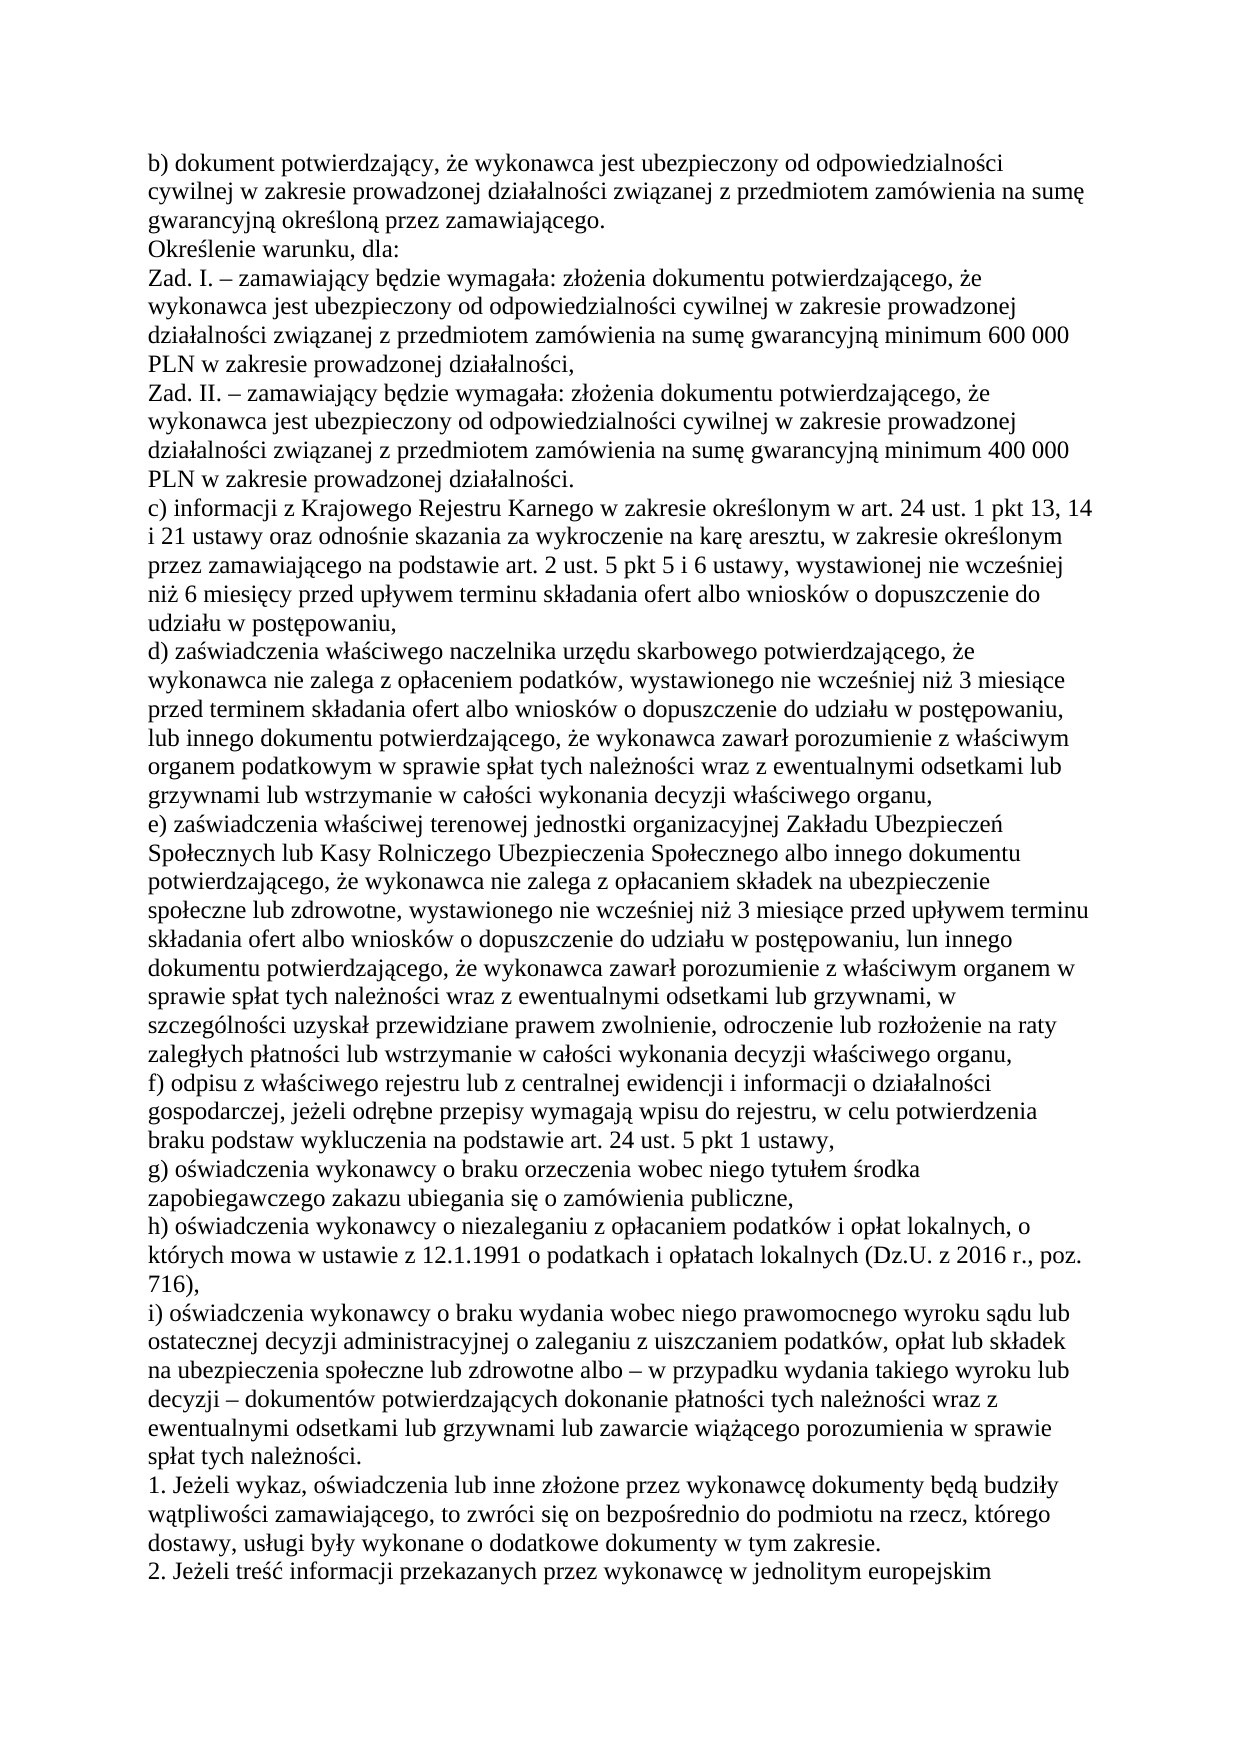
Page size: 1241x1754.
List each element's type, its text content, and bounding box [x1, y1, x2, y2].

text b) dokument potwierdzający, że wykonawca jest ubezpieczony od odpowiedzialności cywilnej w zakresie prowadzonej działalności związanej z przedmiotem zamówienia na sumę gwarancyjną określoną przez zamawiającego. Określenie warunku, dla: Zad. I. – zamawiający będzie wymagała: złożenia dokumentu potwierdzającego, że wykonawca jest ubezpieczony od odpowiedzialności cywilnej w zakresie prowadzonej działalności związanej z przedmiotem zamówienia na sumę gwarancyjną minimum 600 000 PLN w zakresie prowadzonej działalności, Zad. II. – zamawiający będzie wymagała: złożenia dokumentu potwierdzającego, że wykonawca jest ubezpieczony od odpowiedzialności cywilnej w zakresie prowadzonej działalności związanej z przedmiotem zamówienia na sumę gwarancyjną minimum 400 000 PLN w zakresie prowadzonej działalności. c) informacji z Krajowego Rejestru Karnego w zakresie określonym w art. 24 ust. 1 pkt 13, 14 i 21 ustawy oraz odnośnie skazania za wykroczenie na karę aresztu, w zakresie określonym przez zamawiającego na podstawie art. 2 ust. 5 pkt 5 i 6 ustawy, wystawionej nie wcześniej niż 6 miesięcy przed upływem terminu składania ofert albo wniosków o dopuszczenie do udziału w postępowaniu, d) zaświadczenia właściwego naczelnika urzędu skarbowego potwierdzającego, że wykonawca nie zalega z opłaceniem podatków, wystawionego nie wcześniej niż 3 miesiące przed terminem składania ofert albo wniosków o dopuszczenie do udziału w postępowaniu, lub innego dokumentu potwierdzającego, że wykonawca zawarł porozumienie z właściwym organem podatkowym w sprawie spłat tych należności wraz z ewentualnymi odsetkami lub grzywnami lub wstrzymanie w całości wykonania decyzji właściwego organu, e) zaświadczenia właściwej terenowej jednostki organizacyjnej Zakładu Ubezpieczeń Społecznych lub Kasy Rolniczego Ubezpieczenia Społecznego albo innego dokumentu potwierdzającego, że wykonawca nie zalega z opłacaniem składek na ubezpieczenie społeczne lub zdrowotne, wystawionego nie wcześniej niż 3 miesiące przed upływem terminu składania ofert albo wniosków o dopuszczenie do udziału w postępowaniu, lun innego dokumentu potwierdzającego, że wykonawca zawarł porozumienie z właściwym organem w sprawie spłat tych należności wraz z ewentualnymi odsetkami lub grzywnami, w szczególności uzyskał przewidziane prawem zwolnienie, odroczenie lub rozłożenie na raty zaległych płatności lub wstrzymanie w całości wykonania decyzji właściwego organu, f) odpisu z właściwego rejestru lub z centralnej ewidencji i informacji o działalności gospodarczej, jeżeli odrębne przepisy wymagają wpisu do rejestru, w celu potwierdzenia braku podstaw wykluczenia na podstawie art. 24 ust. 5 pkt 1 ustawy, g) oświadczenia wykonawcy o braku orzeczenia wobec niego tytułem środka zapobiegawczego zakazu ubiegania się o zamówienia publiczne, h) oświadczenia wykonawcy o niezaleganiu z opłacaniem podatków i opłat lokalnych, o których mowa w ustawie z 12.1.1991 o podatkach i opłatach lokalnych (Dz.U. z 2016 r., poz. 716), i) oświadczenia wykonawcy o braku wydania wobec niego prawomocnego wyroku sądu lub ostatecznej decyzji administracyjnej o zaleganiu z uiszczaniem podatków, opłat lub składek na ubezpieczenia społeczne lub zdrowotne albo – w przypadku wydania takiego wyroku lub decyzji – dokumentów potwierdzających dokonanie płatności tych należności wraz z ewentualnymi odsetkami lub grzywnami lub zawarcie wiążącego porozumienia w sprawie spłat tych należności. 1. Jeżeli wykaz, oświadczenia lub inne złożone przez wykonawcę dokumenty będą budziły wątpliwości zamawiającego, to zwróci się on bezpośrednio do podmiotu na rzecz, którego dostawy, usługi były wykonane o dodatkowe dokumenty w tym zakresie. 2. Jeżeli treść informacji przekazanych przez wykonawcę w jednolitym europejskim [148, 148, 1093, 1585]
